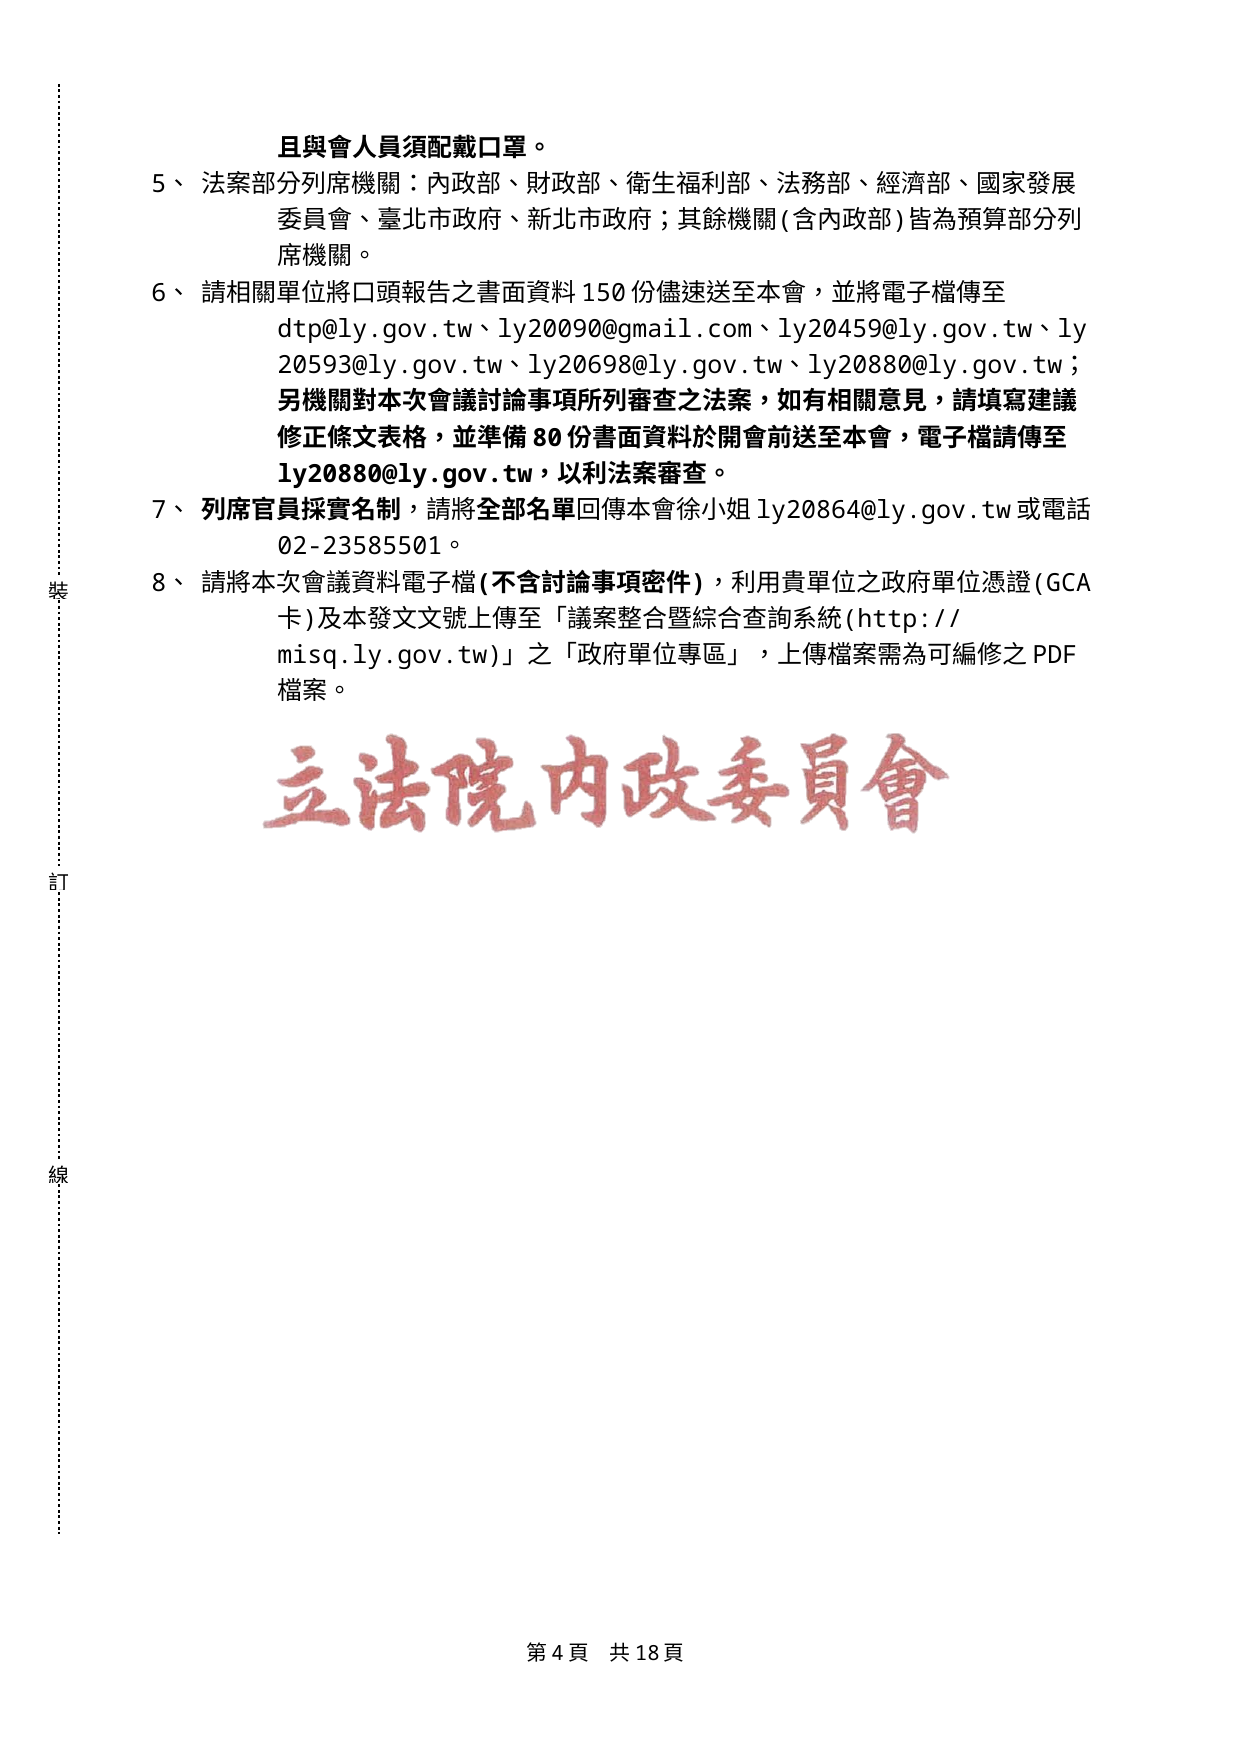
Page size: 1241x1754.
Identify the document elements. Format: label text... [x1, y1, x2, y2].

list 法案部分列席機關：內政部、財政部、衛生福利部、法務部、經濟部、國家發展委員會、臺北市政府、新北市政府；其餘機關(含內政部)皆為預算部分列席機關。 [151, 163, 1092, 272]
list 列席官員採實名制，請將全部名單回傳本會徐小姐ly20864@ly.gov.tw或電話02-23585501。 [151, 489, 1092, 562]
list 請相關單位將口頭報告之書面資料150份儘速送至本會，並將電子檔傳至dtp@ly.gov.tw、ly20090@gmail.com、ly20459@ly.gov.tw、ly20593@ly.gov.tw、ly20698@ly.gov.tw、ly20880@ly.gov.tw；另機關對本次會議討論事項所列審查之法案，如有相關意見，請填寫建議修正條文表格，並準備80份書面資料於開會前送至本會，電子檔請傳至ly20880@ly.gov.tw，以利法案審查。 [151, 272, 1092, 489]
list 請將本次會議資料電子檔(不含討論事項密件)，利用貴單位之政府單位憑證(GCA卡)及本發文文號上傳至「議案整合暨綜合查詢系統(http://misq.ly.gov.tw)」之「政府單位專區」，上傳檔案需為可編修之PDF檔案。 [151, 562, 1092, 707]
list 依據本院因應「新型冠狀病毒肺炎」防疫措施，敬請列席機關配合減少與會人數，且與會人員須配戴口罩。 [151, 127, 1092, 163]
